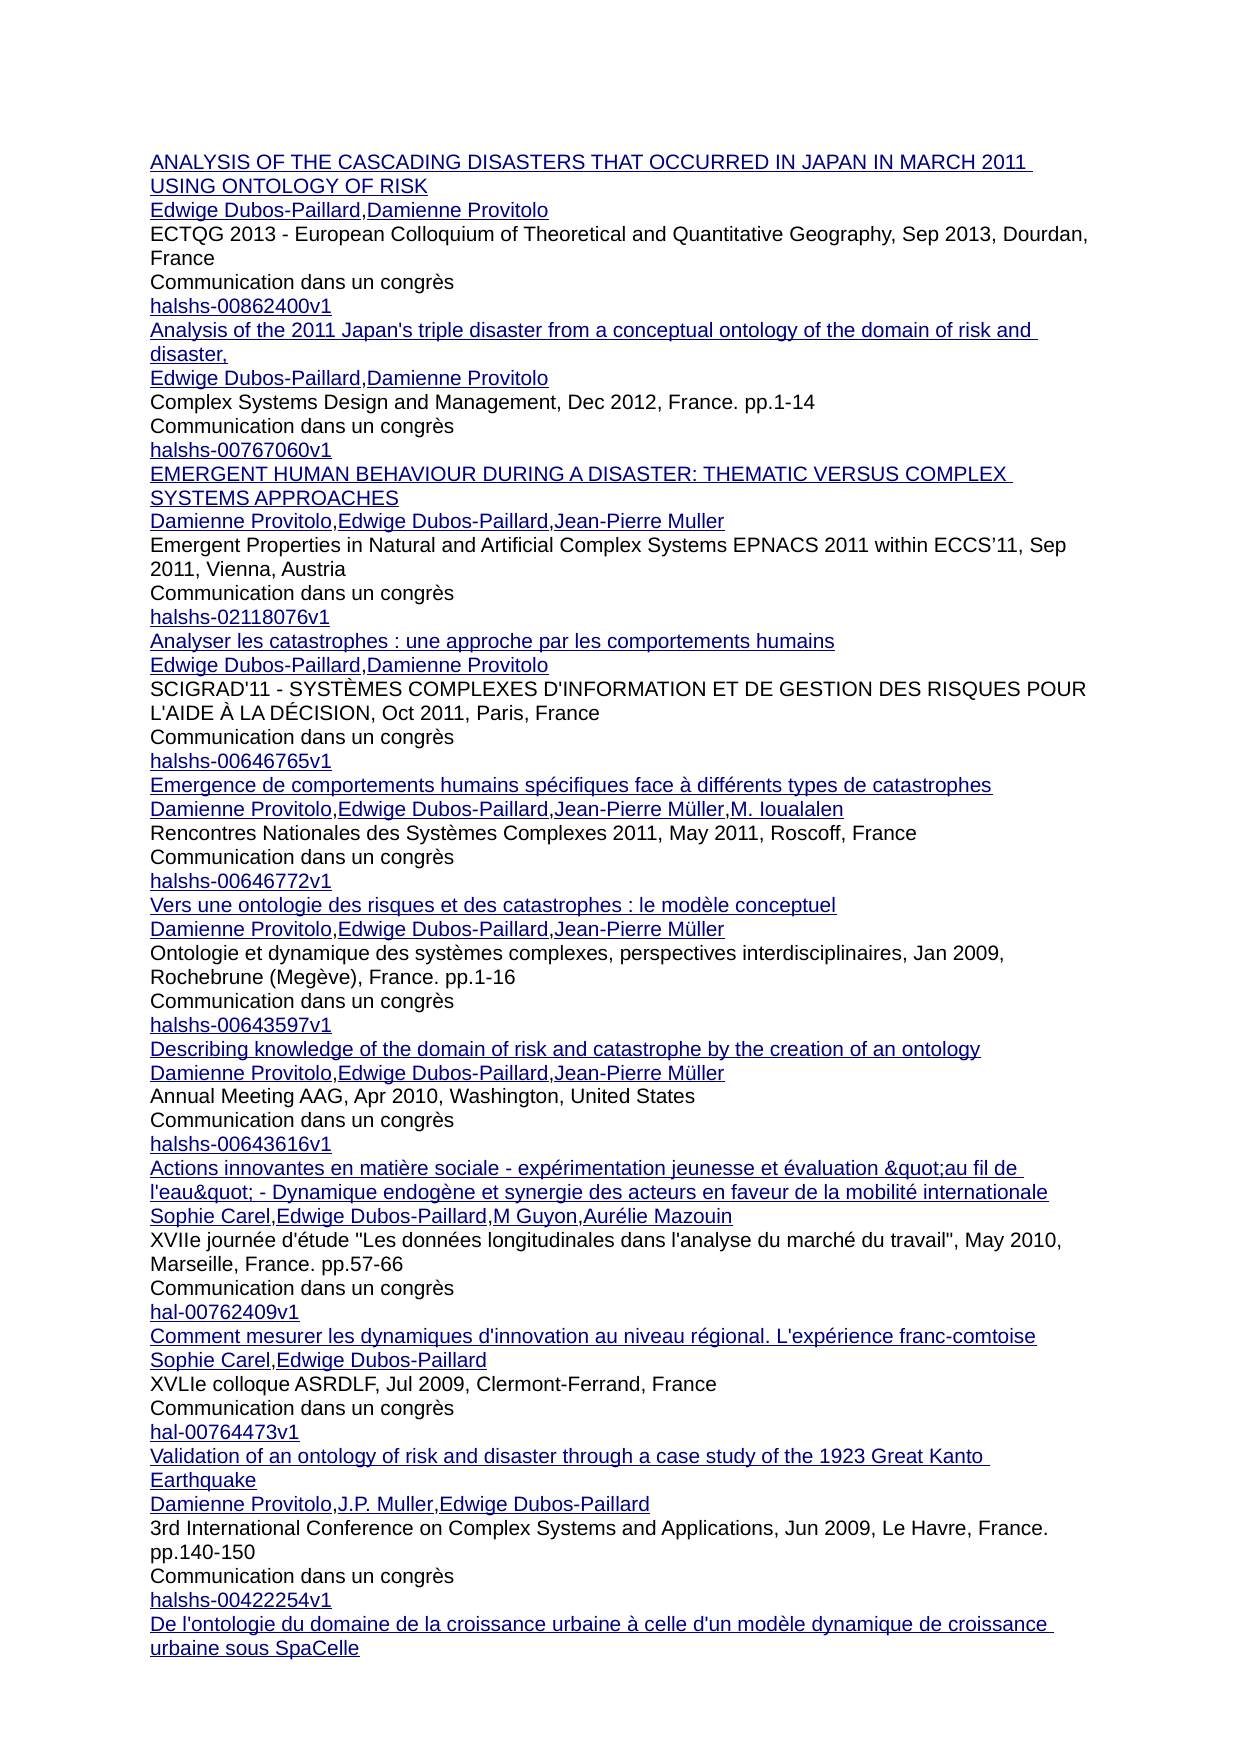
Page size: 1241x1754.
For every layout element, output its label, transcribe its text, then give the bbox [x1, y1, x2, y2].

table_cell Comment mesurer les dynamiques d'innovation au niveau régional. L'expérience franc-comtoise Sophie Carel,Edwige Dubos-Paillard XVLIe colloque ASRDLF, Jul 2009, Clermont-Ferrand, France Communication dans un congrès hal-00764473v1 [150, 1324, 1090, 1444]
table_cell Vers une ontologie des risques et des catastrophes : le modèle conceptuel Damienne Provitolo,Edwige Dubos-Paillard,Jean-Pierre Müller Ontologie et dynamique des systèmes complexes, perspectives interdisciplinaires, Jan 2009, Rochebrune (Megève), France. pp.1-16 Communication dans un congrès halshs-00643597v1 [150, 893, 1090, 1036]
table_cell Analysis of the 2011 Japan's triple disaster from a conceptual ontology of the domain of risk and disaster, Edwige Dubos-Paillard,Damienne Provitolo Complex Systems Design and Management, Dec 2012, France. pp.1-14 Communication dans un congrès halshs-00767060v1 [150, 318, 1090, 461]
table_cell Describing knowledge of the domain of risk and catastrophe by the creation of an ontology Damienne Provitolo,Edwige Dubos-Paillard,Jean-Pierre Müller Annual Meeting AAG, Apr 2010, Washington, United States Communication dans un congrès halshs-00643616v1 [150, 1036, 1090, 1156]
table_cell Emergence de comportements humains spécifiques face à différents types de catastrophes Damienne Provitolo,Edwige Dubos-Paillard,Jean-Pierre Müller,M. Ioualalen Rencontres Nationales des Systèmes Complexes 2011, May 2011, Roscoff, France Communication dans un congrès halshs-00646772v1 [150, 773, 1090, 893]
table_cell EMERGENT HUMAN BEHAVIOUR DURING A DISASTER: THEMATIC VERSUS COMPLEX SYSTEMS APPROACHES Damienne Provitolo,Edwige Dubos-Paillard,Jean-Pierre Muller Emergent Properties in Natural and Artificial Complex Systems EPNACS 2011 within ECCS’11, Sep 2011, Vienna, Austria Communication dans un congrès halshs-02118076v1 [150, 461, 1090, 629]
table_cell ANALYSIS OF THE CASCADING DISASTERS THAT OCCURRED IN JAPAN IN MARCH 2011 USING ONTOLOGY OF RISK Edwige Dubos-Paillard,Damienne Provitolo ECTQG 2013 - European Colloquium of Theoretical and Quantitative Geography, Sep 2013, Dourdan, France Communication dans un congrès halshs-00862400v1 [150, 150, 1090, 318]
table_cell De l'ontologie du domaine de la croissance urbaine à celle d'un modèle dynamique de croissance urbaine sous SpaCelle [150, 1611, 1090, 1659]
table_cell Analyser les catastrophes : une approche par les comportements humains Edwige Dubos-Paillard,Damienne Provitolo SCIGRAD'11 - SYSTÈMES COMPLEXES D'INFORMATION ET DE GESTION DES RISQUES POUR L'AIDE À LA DÉCISION, Oct 2011, Paris, France Communication dans un congrès halshs-00646765v1 [150, 629, 1090, 773]
table_cell Validation of an ontology of risk and disaster through a case study of the 1923 Great Kanto Earthquake Damienne Provitolo,J.P. Muller,Edwige Dubos-Paillard 3rd International Conference on Complex Systems and Applications, Jun 2009, Le Havre, France. pp.140-150 Communication dans un congrès halshs-00422254v1 [150, 1444, 1090, 1611]
table_cell Actions innovantes en matière sociale - expérimentation jeunesse et évaluation &quot;au fil de l'eau&quot; - Dynamique endogène et synergie des acteurs en faveur de la mobilité internationale Sophie Carel,Edwige Dubos-Paillard,M Guyon,Aurélie Mazouin XVIIe journée d'étude "Les données longitudinales dans l'analyse du marché du travail", May 2010, Marseille, France. pp.57-66 Communication dans un congrès hal-00762409v1 [150, 1156, 1090, 1324]
